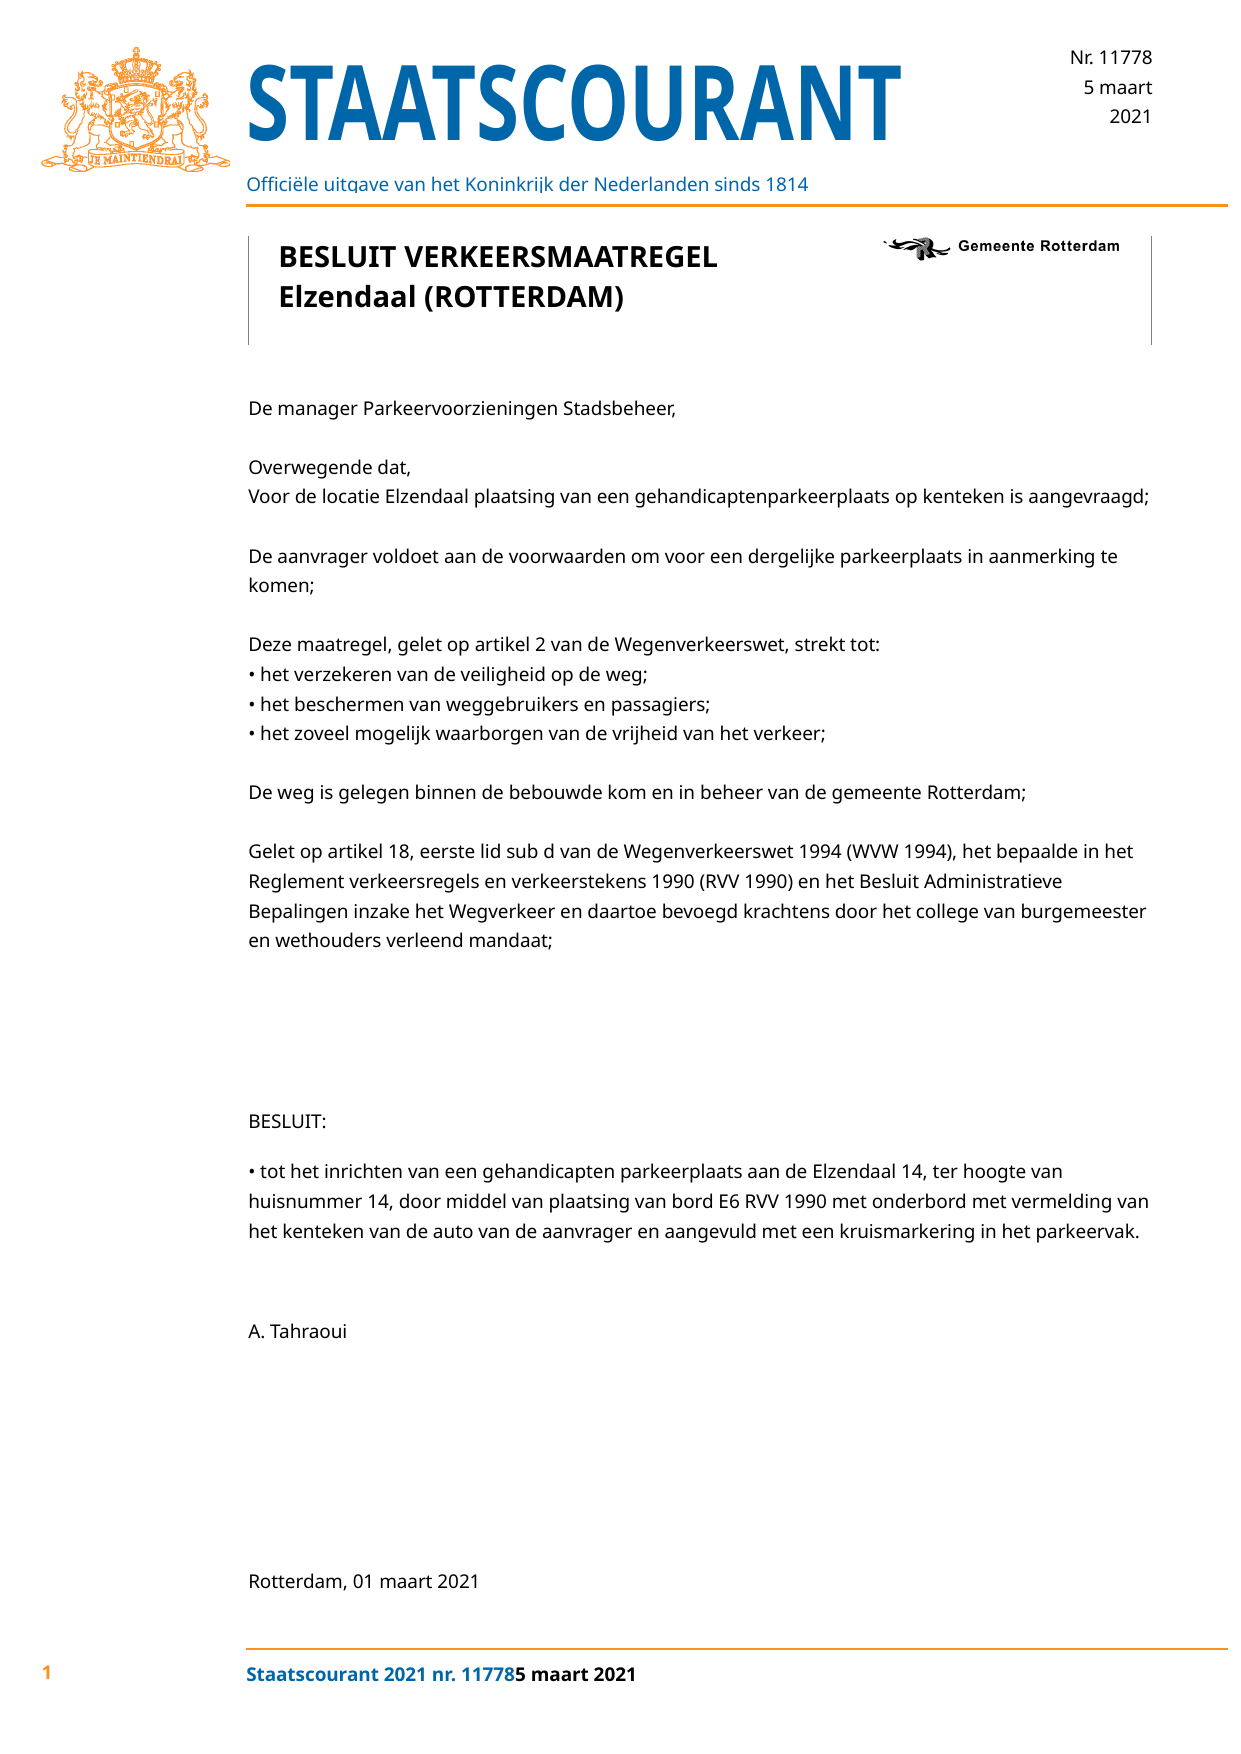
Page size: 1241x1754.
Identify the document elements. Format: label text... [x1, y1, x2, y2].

text • het zoveel mogelijk waarborgen van de vrijheid van het verkeer; [248, 720, 1152, 746]
table_header BESLUIT VERKEERSMAATREGEL Elzendaal (ROTTERDAM) [249, 236, 850, 345]
text • tot het inrichten van een gehandicapten parkeerplaats aan de Elzendaal 14, ter hoogte van huisnummer 14, door middel van plaatsing van bord E6 RVV 1990 met onderbord met vermelding van het kenteken van de auto van de aanvrager en aangevuld met een kruismarkering in het parkeervak. [248, 1159, 1152, 1244]
text A. Tahraoui [248, 1319, 1152, 1344]
picture [41, 47, 231, 172]
text Voor de locatie Elzendaal plaatsing van een gehandicaptenparkeerplaats op kenteken is aangevraagd; [248, 484, 1152, 509]
text De manager Parkeervoorzieningen Stadsbeheer, [248, 395, 1152, 421]
picture [882, 236, 1119, 261]
text Overwegende dat, [248, 454, 1152, 480]
text De aanvrager voldoet aan de voorwaarden om voor een dergelijke parkeerplaats in aanmerking te komen; [248, 543, 1152, 598]
text Gelet op artikel 18, eerste lid sub d van de Wegenverkeerswet 1994 (WVW 1994), het bepaalde in het Reglement verkeersregels en verkeerstekens 1990 (RVV 1990) en het Besluit Administratieve Bepalingen inzake het Wegverkeer en daartoe bevoegd krachtens door het college van burgemeester en wethouders verleend mandaat; [248, 839, 1152, 953]
text De weg is gelegen binnen de bebouwde kom en in beheer van de gemeente Rotterdam; [248, 779, 1152, 805]
text BESLUIT: [248, 1108, 1152, 1134]
table_header [850, 236, 1151, 345]
text • het beschermen van weggebruikers en passagiers; [248, 691, 1152, 717]
text • het verzekeren van de veiligheid op de weg; [248, 661, 1152, 687]
text Rotterdam, 01 maart 2021 [248, 1568, 1152, 1594]
text Deze maatregel, gelet op artikel 2 van de Wegenverkeerswet, strekt tot: [248, 632, 1152, 657]
